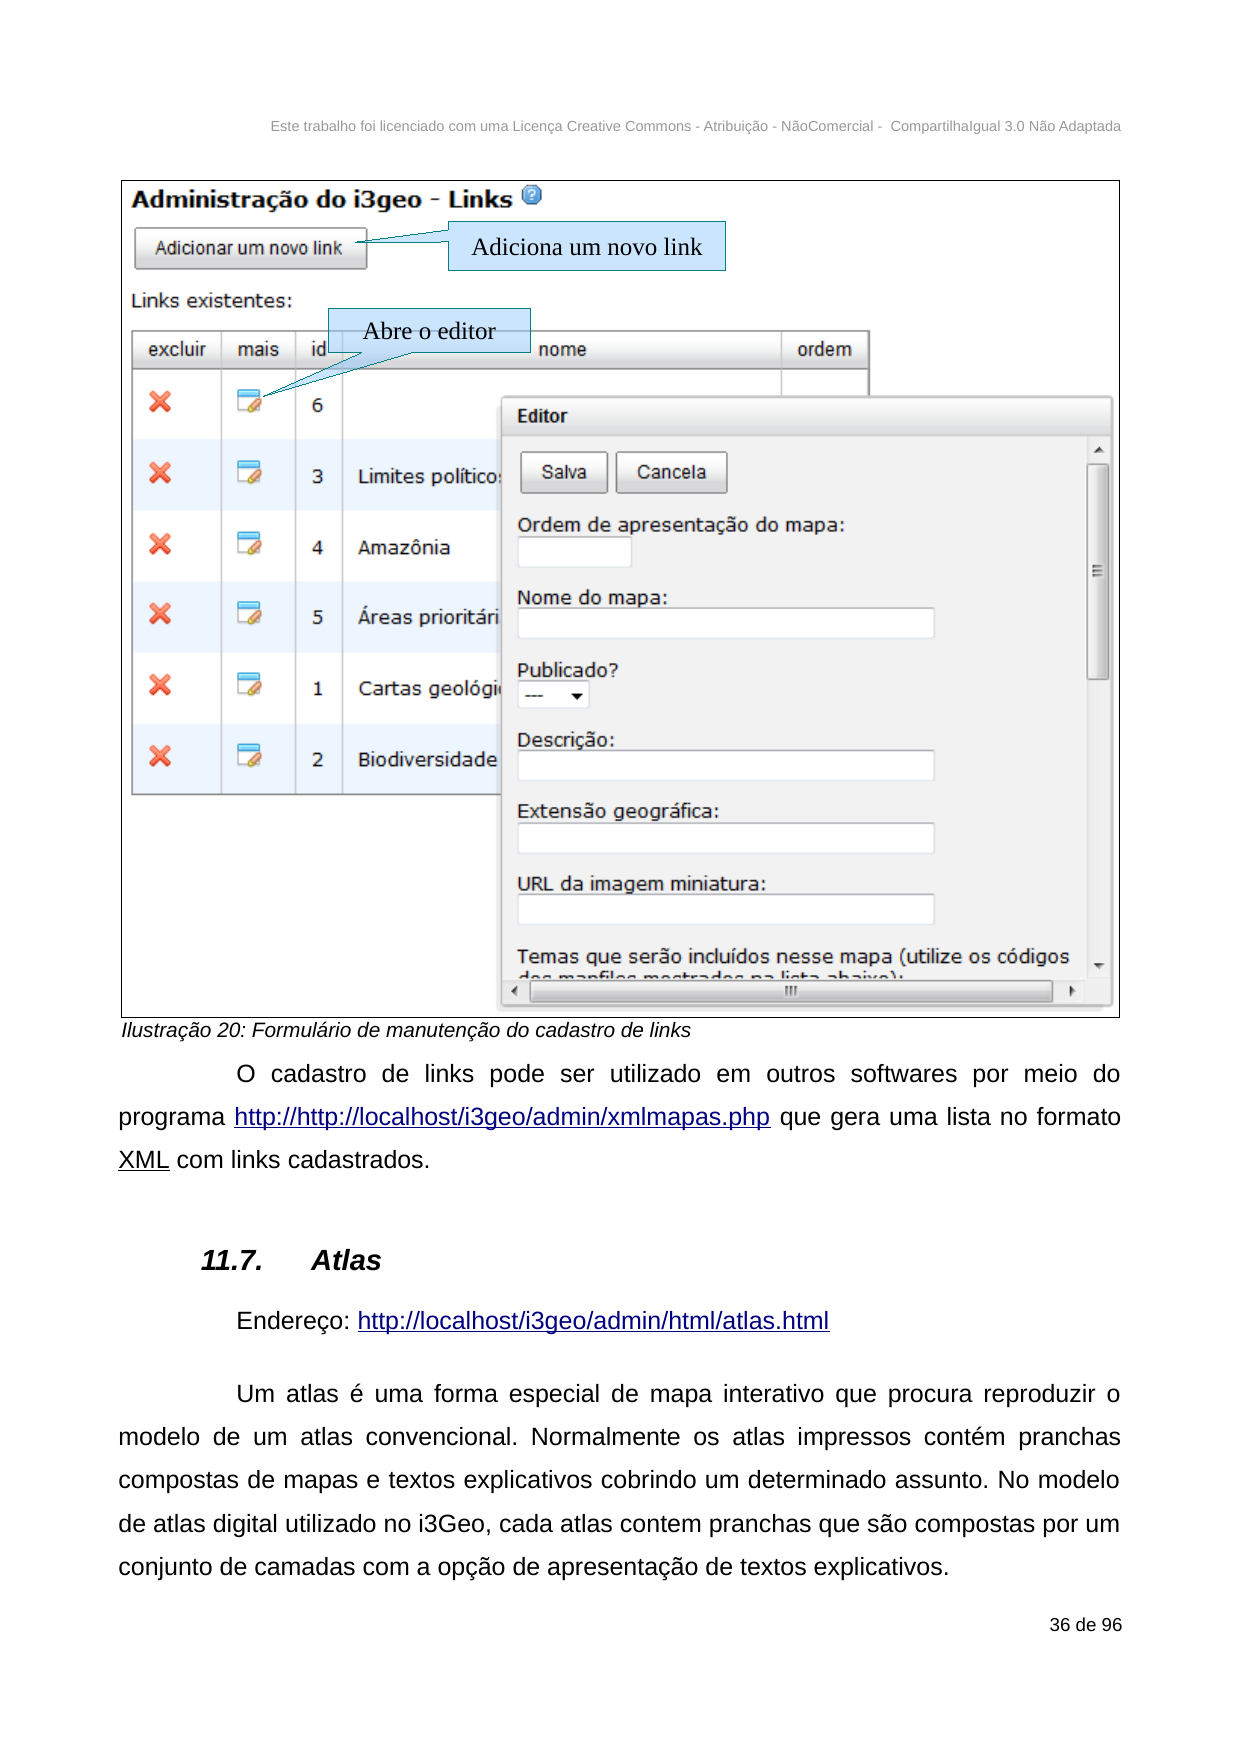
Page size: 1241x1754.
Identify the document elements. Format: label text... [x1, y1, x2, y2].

text Um atlas é uma forma especial de mapa interativo que procura reproduzir o modelo de um atlas convencional. Normalmente os atlas impressos contém pranchas compostas de mapas e textos explicativos cobrindo um determinado assunto. No modelo de atlas digital utilizado no i3Geo, cada atlas contem pranchas que são compostas por um conjunto de camadas com a opção de apresentação de textos explicativos. [118, 1379, 1122, 1580]
text Endereço: http://localhost/i3geo/admin/html/atlas.html [118, 1306, 1122, 1335]
text A instalação do i3Geo pode ser testada utilizando-se o programa http://localhost/i3geo/testainstal.php. O relatório traz também informações sobre versão e bibliotecas PHP necessárias. [364, 222, 725, 270]
text O cadastro de links pode ser utilizado em outros softwares por meio do programa http://http://localhost/i3geo/admin/xmlmapas.php que gera uma lista no formato XML com links cadastrados. [118, 164, 1122, 1174]
text Ilustração 20: Formulário de manutenção do cadastro de links [121, 1018, 1119, 1041]
text A instalação do i3Geo pode ser testada utilizando-se o programa http://localhost/i3geo/testainstal.php. O relatório traz também informações sobre versão e bibliotecas PHP necessárias. [275, 309, 530, 392]
picture [122, 181, 1119, 1017]
subtitle Atlas [163, 1243, 1077, 1277]
